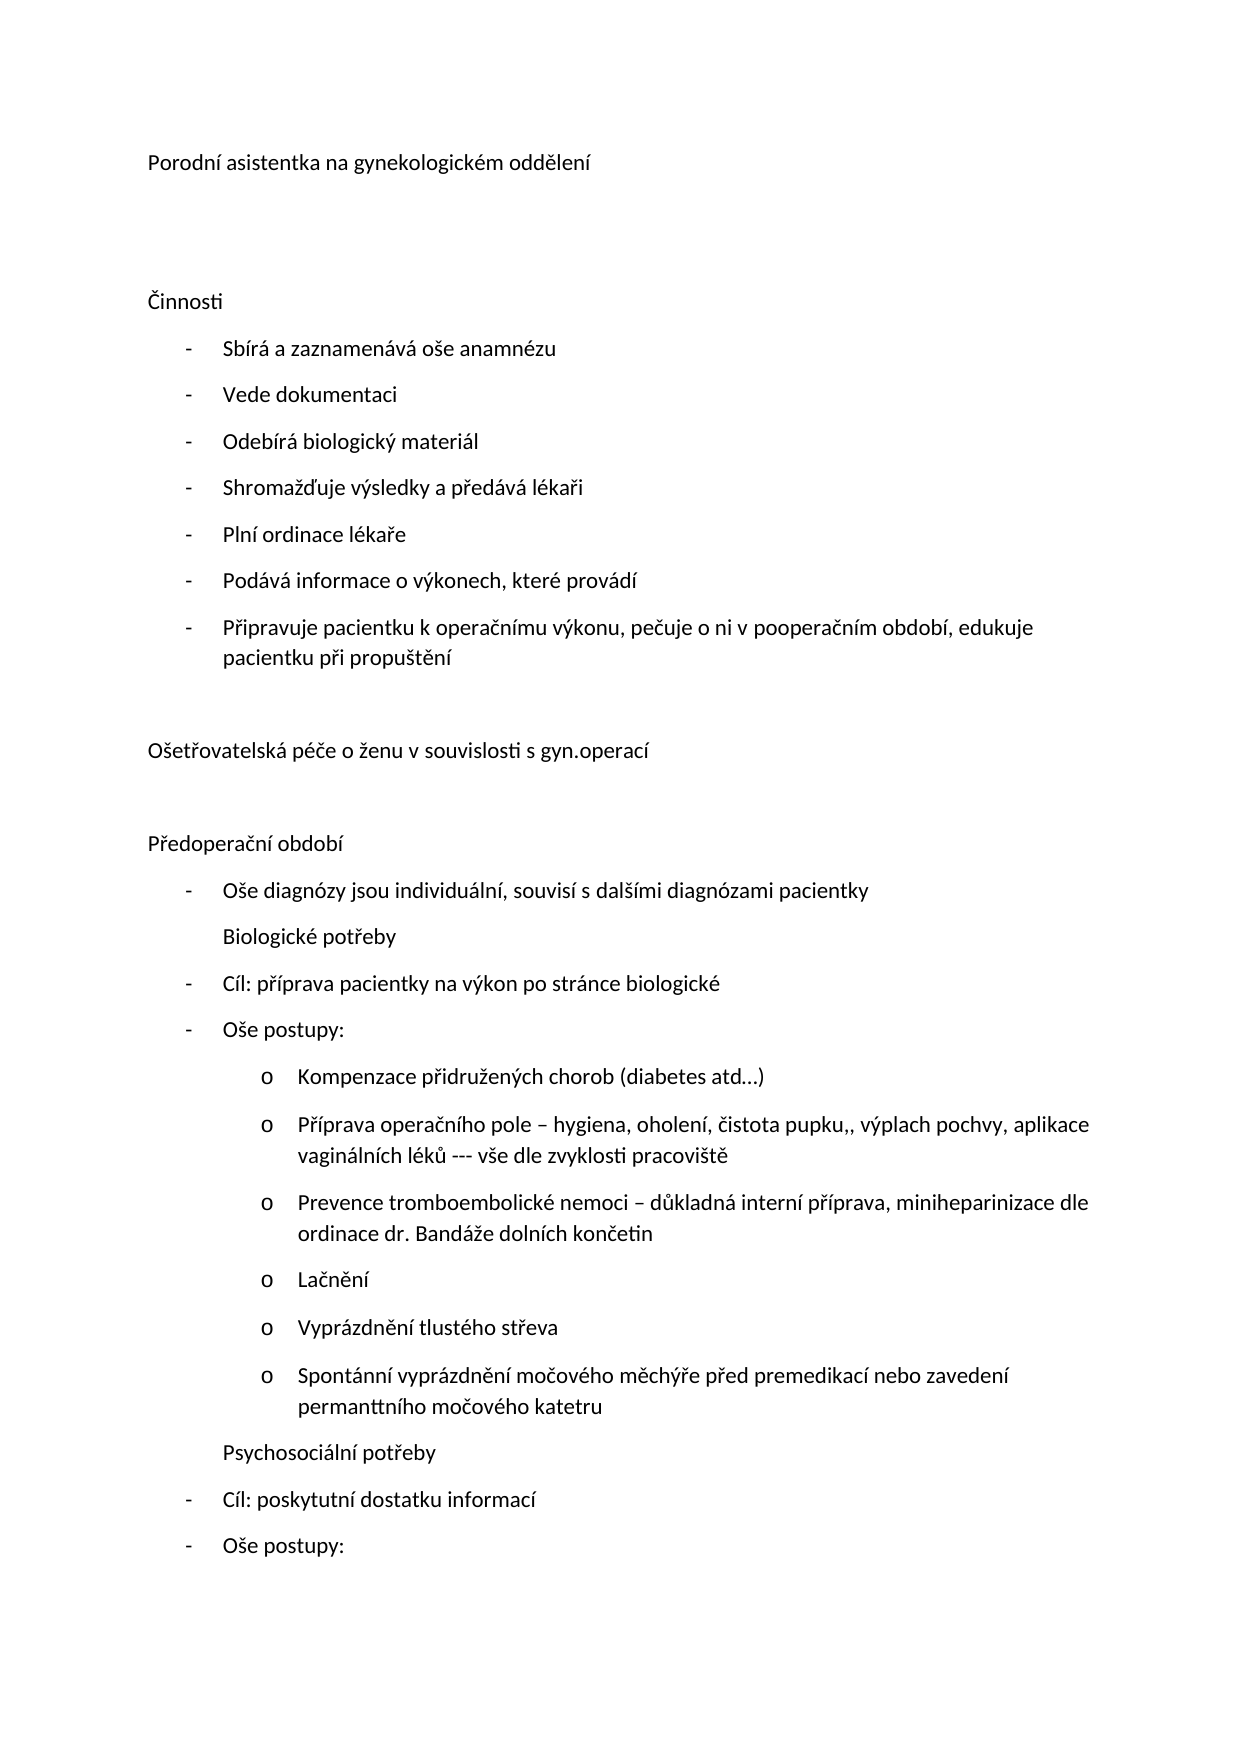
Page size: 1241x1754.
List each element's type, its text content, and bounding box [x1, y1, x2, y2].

list Prevence tromboembolické nemoci – důkladná interní příprava, miniheparinizace dle ordinace dr. Bandáže dolních končetin [260, 1188, 1093, 1247]
list Spontánní vyprázdnění močového měchýře před premedikací nebo zavedení permanttního močového katetru [260, 1361, 1093, 1420]
text Předoperační období [148, 829, 1093, 857]
list Vyprázdnění tlustého střeva [260, 1313, 1093, 1342]
list Příprava operačního pole – hygiena, oholení, čistota pupku,, výplach pochvy, aplikace vaginálních léků --- vše dle zvyklosti pracoviště [260, 1110, 1093, 1169]
list Cíl: příprava pacientky na výkon po stránce biologické [185, 969, 1093, 997]
text Ošetřovatelská péče o ženu v souvislosti s gyn.operací [148, 736, 1093, 764]
text Činnosti [148, 287, 1093, 315]
list Oše postupy: [185, 1016, 1093, 1044]
list Cíl: poskytutní dostatku informací [185, 1485, 1093, 1513]
list Plní ordinace lékaře [185, 520, 1093, 548]
list Kompenzace přidružených chorob (diabetes atd…) [260, 1062, 1093, 1091]
text Biologické potřeby [223, 922, 1093, 951]
list Oše diagnózy jsou individuální, souvisí s dalšími diagnózami pacientky [185, 876, 1093, 904]
list Oše postupy: [185, 1532, 1093, 1559]
text Psychosociální potřeby [223, 1438, 1093, 1466]
text Porodní asistentka na gynekologickém oddělení [148, 148, 1093, 176]
list Podává informace o výkonech, které provádí [185, 567, 1093, 595]
list Vede dokumentaci [185, 380, 1093, 408]
list Shromažďuje výsledky a předává lékaři [185, 473, 1093, 502]
list Lačnění [260, 1265, 1093, 1294]
list Sbírá a zaznamenává oše anamnézu [185, 334, 1093, 362]
list Odebírá biologický materiál [185, 427, 1093, 455]
list Připravuje pacientku k operačnímu výkonu, pečuje o ni v pooperačním období, edukuje pacientku při propuštění [185, 613, 1093, 671]
